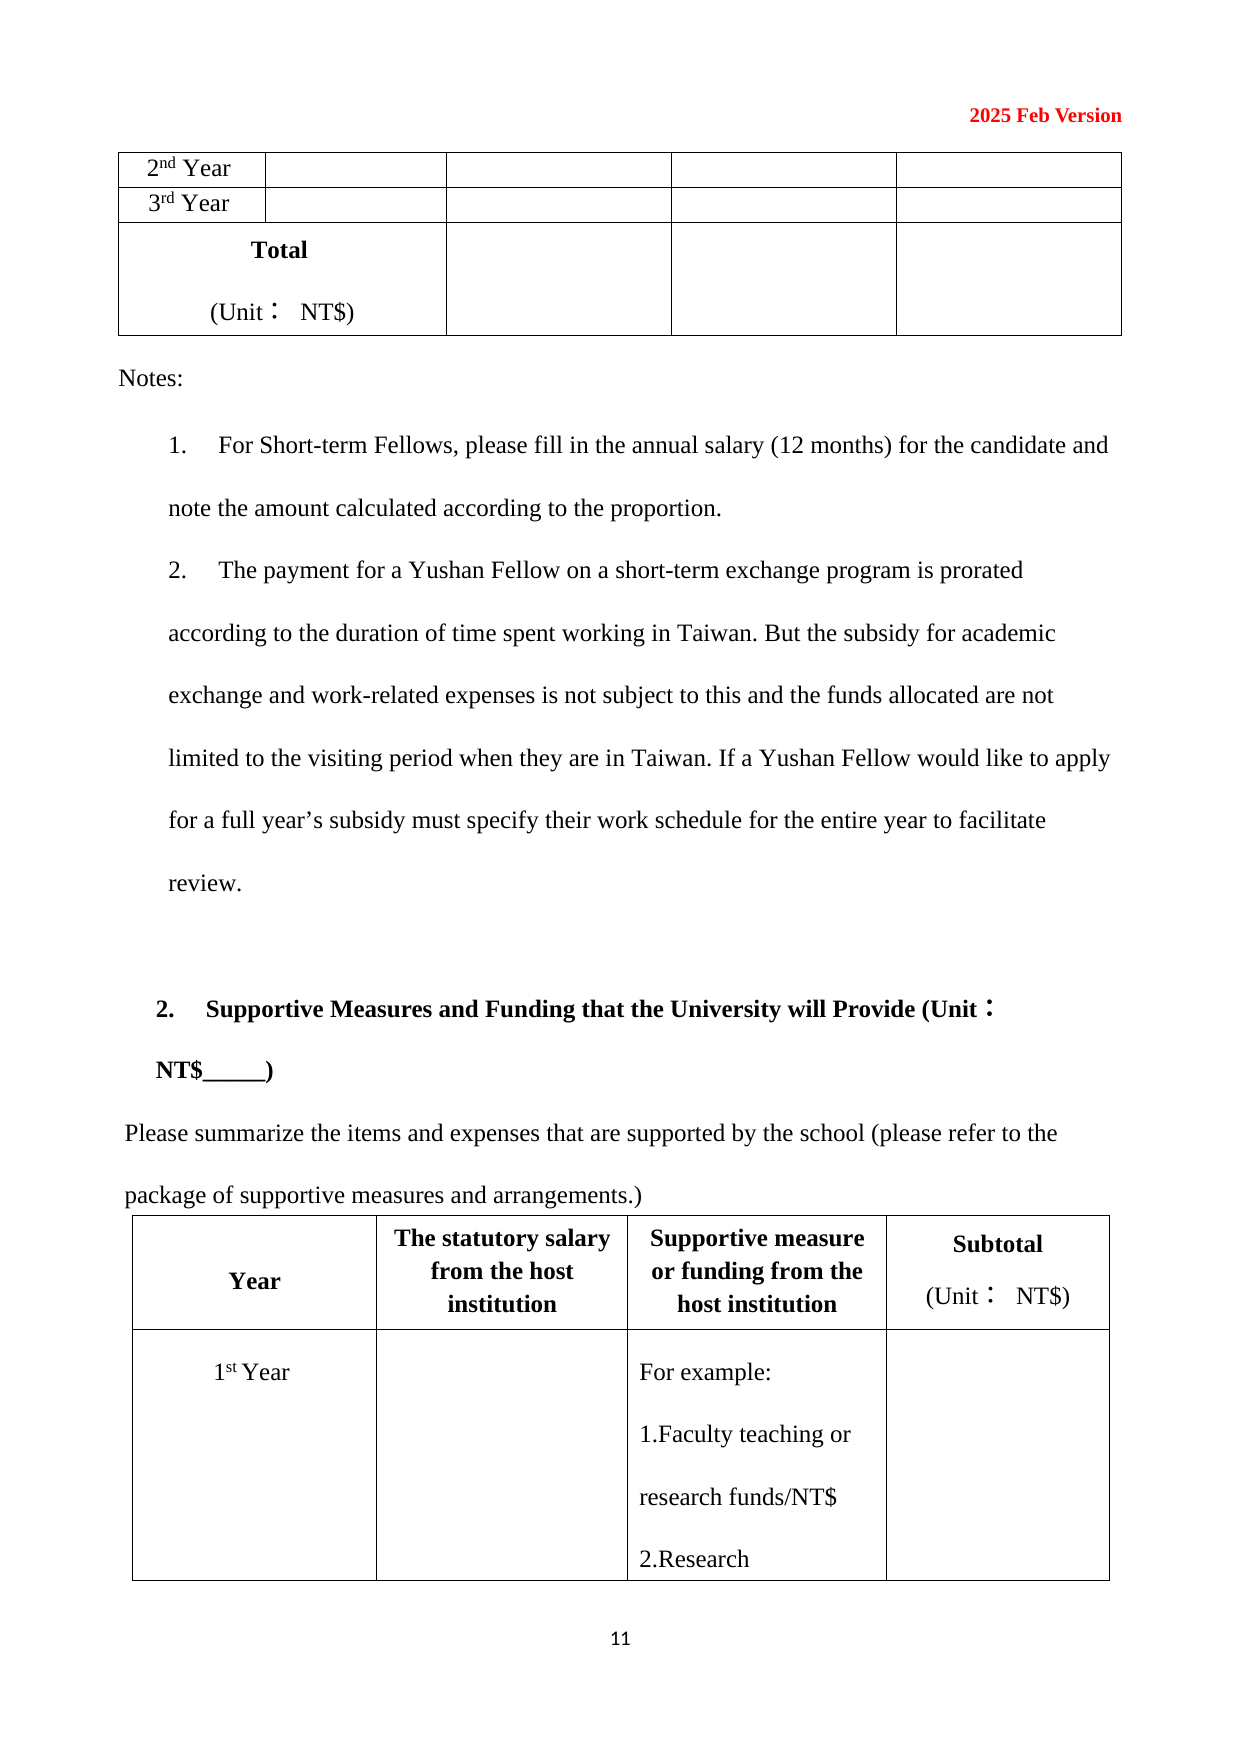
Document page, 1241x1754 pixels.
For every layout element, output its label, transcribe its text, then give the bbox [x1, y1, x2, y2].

table_cell [897, 188, 1121, 222]
table_cell [447, 223, 671, 335]
text Please summarize the items and expenses that are supported by the school (please refer to the [118, 1090, 1122, 1153]
table_cell [887, 1330, 1109, 1580]
list For Short-term Fellows, please fill in the annual salary (12 months) for the candidate and note the amount calculated according to the proportion. [168, 403, 1122, 528]
table_cell [447, 153, 671, 187]
table_cell [447, 188, 671, 222]
table_cell [377, 1330, 627, 1580]
list Supportive Measures and Funding that the University will Provide (Unit： NT$_____) [156, 965, 1122, 1090]
table_cell Total (Unit： NT$) [119, 223, 446, 335]
table_cell [672, 223, 896, 335]
text package of supportive measures and arrangements.) [118, 1153, 1122, 1215]
table_cell [672, 188, 896, 222]
table_cell [672, 153, 896, 187]
table_cell 1st Year [133, 1330, 376, 1580]
table_header The statutory salary from the host institution [377, 1216, 627, 1329]
table_cell For example: 1.Faculty teaching or research funds/NT$ 2.Research [628, 1330, 886, 1580]
table_cell [897, 223, 1121, 335]
table_header Year [133, 1216, 376, 1329]
table_cell 3rd Year [119, 188, 265, 222]
table_cell [897, 153, 1121, 187]
table_cell [266, 188, 446, 222]
list The payment for a Yushan Fellow on a short-term exchange program is prorated according to the duration of time spent working in Taiwan. But the subsidy for academic exchange and work-related expenses is not subject to this and the funds allocated are not limited to the visiting period when they are in Taiwan. If a Yushan Fellow would like to apply for a full year’s subsidy must specify their work schedule for the entire year to facilitate review. [168, 528, 1122, 903]
table_header Subtotal (Unit： NT$) [887, 1216, 1109, 1329]
table_header Supportive measure or funding from the host institution [628, 1216, 886, 1329]
text Notes: [118, 336, 1122, 399]
table_cell 2nd Year [119, 153, 265, 187]
table_cell [266, 153, 446, 187]
